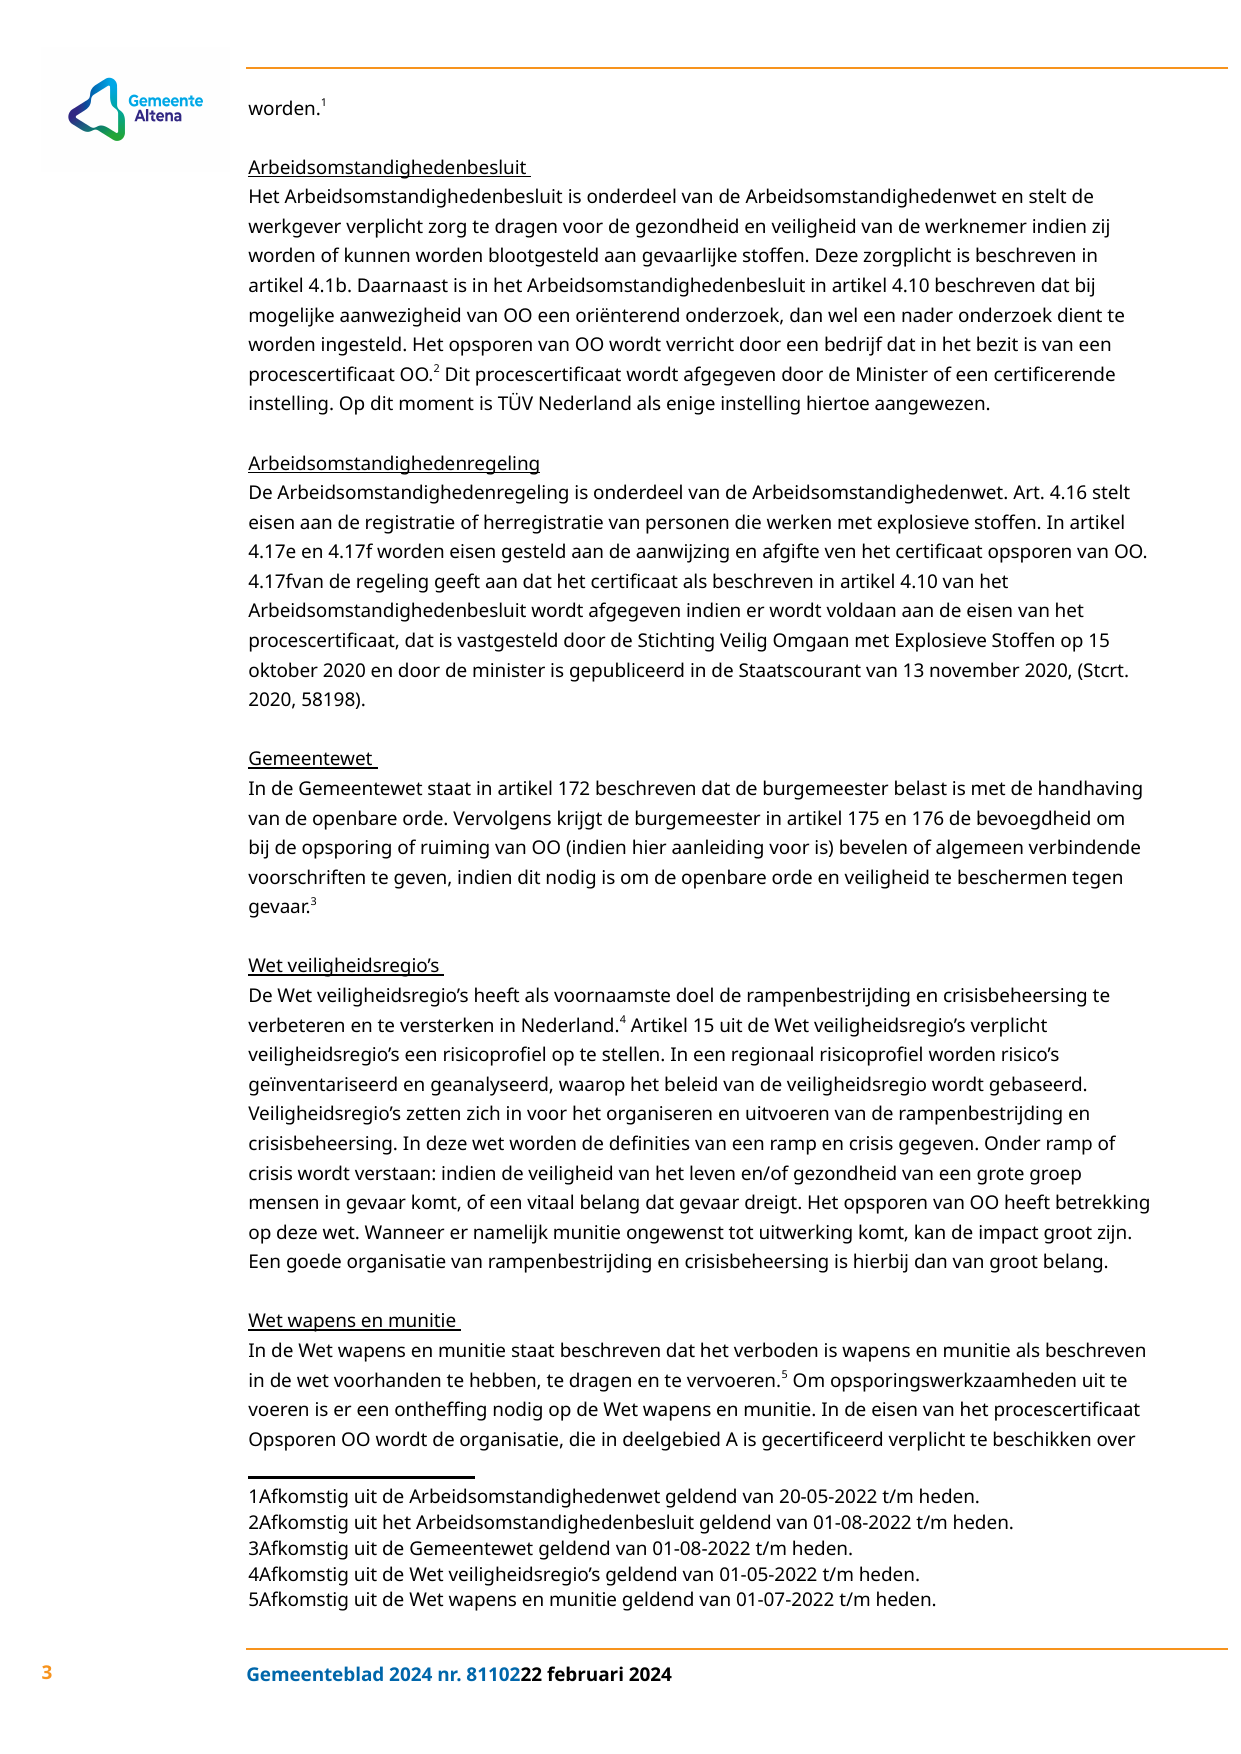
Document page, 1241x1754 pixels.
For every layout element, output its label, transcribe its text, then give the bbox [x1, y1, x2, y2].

text Wet veiligheidsregio’s [248, 953, 1152, 978]
picture [41, 47, 231, 172]
text Afkomstig uit het Arbeidsomstandighedenbesluit geldend van 01-08-2022 t/m heden. [248, 1509, 1152, 1535]
text In de Gemeentewet staat in artikel 172 beschreven dat de burgemeester belast is met de handhaving van de openbare orde. Vervolgens krijgt de burgemeester in artikel 175 en 176 de bevoegdheid om bij de opsporing of ruiming van OO (indien hier aanleiding voor is) bevelen of algemeen verbindende voorschriften te geven, indien dit nodig is om de openbare orde en veiligheid te beschermen tegen gevaar. [248, 775, 1152, 919]
text Arbeidsomstandighedenregeling [248, 450, 1152, 476]
text In artikel 5 van de Arbeidsomstandighedenwet wordt de werkgever verplicht een risico-inventarisatie en –evaluatie te doen en deze schriftelijk vast te leggen. Daarnaast wordt hiervoor een beschrijving gegeven van de gevaren en de risico-beperkende maatregelen die reeds genomen zijn of genomen worden. [248, 95, 1152, 121]
text Wet wapens en munitie [248, 1308, 1152, 1333]
text Afkomstig uit de Wet veiligheidsregio’s geldend van 01-05-2022 t/m heden. [248, 1561, 1152, 1586]
text Afkomstig uit de Wet wapens en munitie geldend van 01-07-2022 t/m heden. [248, 1586, 1152, 1612]
text Het Arbeidsomstandighedenbesluit is onderdeel van de Arbeidsomstandighedenwet en stelt de werkgever verplicht zorg te dragen voor de gezondheid en veiligheid van de werknemer indien zij worden of kunnen worden blootgesteld aan gevaarlijke stoffen. Deze zorgplicht is beschreven in artikel 4.1b. Daarnaast is in het Arbeidsomstandighedenbesluit in artikel 4.10 beschreven dat bij mogelijke aanwezigheid van OO een oriënterend onderzoek, dan wel een nader onderzoek dient te worden ingesteld. Het opsporen van OO wordt verricht door een bedrijf dat in het bezit is van een procescertificaat OO. Dit procescertificaat wordt afgegeven door de Minister of een certificerende instelling. Op dit moment is TÜV Nederland als enige instelling hiertoe aangewezen. [248, 183, 1152, 416]
text De Arbeidsomstandighedenregeling is onderdeel van de Arbeidsomstandighedenwet. Art. 4.16 stelt eisen aan de registratie of herregistratie van personen die werken met explosieve stoffen. In artikel 4.17e en 4.17f worden eisen gesteld aan de aanwijzing en afgifte ven het certificaat opsporen van OO. 4.17fvan de regeling geeft aan dat het certificaat als beschreven in artikel 4.10 van het Arbeidsomstandighedenbesluit wordt afgegeven indien er wordt voldaan aan de eisen van het procescertificaat, dat is vastgesteld door de Stichting Veilig Omgaan met Explosieve Stoffen op 15 oktober 2020 en door de minister is gepubliceerd in de Staatscourant van 13 november 2020, (Stcrt. 2020, 58198). [248, 479, 1152, 712]
text De Wet veiligheidsregio’s heeft als voornaamste doel de rampenbestrijding en crisisbeheersing te verbeteren en te versterken in Nederland. Artikel 15 uit de Wet veiligheidsregio’s verplicht veiligheidsregio’s een risicoprofiel op te stellen. In een regionaal risicoprofiel worden risico’s geïnventariseerd en geanalyseerd, waarop het beleid van de veiligheidsregio wordt gebaseerd. Veiligheidsregio’s zetten zich in voor het organiseren en uitvoeren van de rampenbestrijding en crisisbeheersing. In deze wet worden de definities van een ramp en crisis gegeven. Onder ramp of crisis wordt verstaan: indien de veiligheid van het leven en/of gezondheid van een grote groep mensen in gevaar komt, of een vitaal belang dat gevaar dreigt. Het opsporen van OO heeft betrekking op deze wet. Wanneer er namelijk munitie ongewenst tot uitwerking komt, kan de impact groot zijn. Een goede organisatie van rampenbestrijding en crisisbeheersing is hierbij dan van groot belang. [248, 982, 1152, 1274]
text Afkomstig uit de Gemeentewet geldend van 01-08-2022 t/m heden. [248, 1535, 1152, 1561]
text Gemeentewet [248, 746, 1152, 771]
text Afkomstig uit de Arbeidsomstandighedenwet geldend van 20-05-2022 t/m heden. [248, 1483, 1152, 1509]
text Arbeidsomstandighedenbesluit [248, 154, 1152, 180]
text In de Wet wapens en munitie staat beschreven dat het verboden is wapens en munitie als beschreven in de wet voorhanden te hebben, te dragen en te vervoeren. Om opsporingswerkzaamheden uit te voeren is er een ontheffing nodig op de Wet wapens en munitie. In de eisen van het procescertificaat Opsporen OO wordt de organisatie, die in deelgebied A is gecertificeerd verplicht te beschikken over [248, 1337, 1152, 1452]
